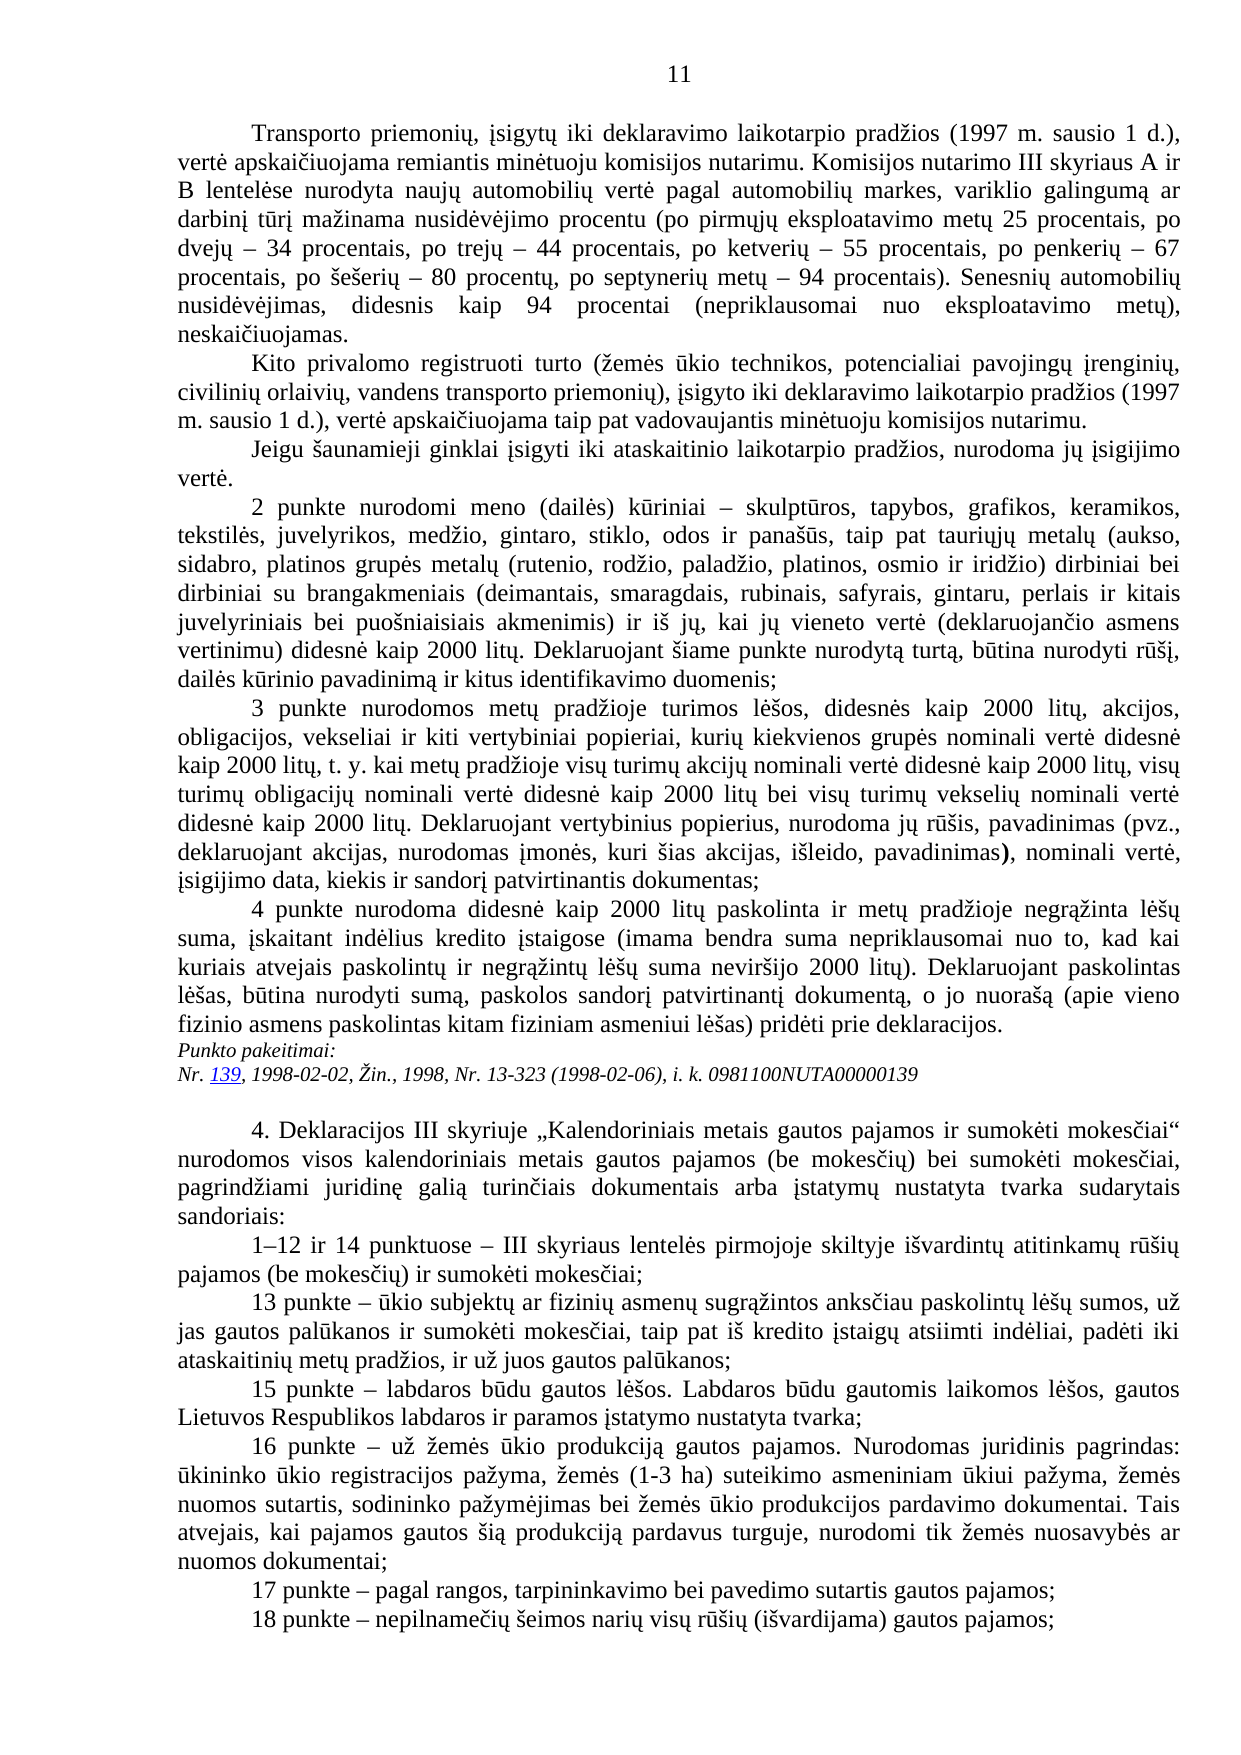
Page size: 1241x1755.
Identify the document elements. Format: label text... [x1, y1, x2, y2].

text Punkto pakeitimai: [177, 1038, 1181, 1062]
text 16 punkte – už žemės ūkio produkciją gautos pajamos. Nurodomas juridinis pagrindas: ūkininko ūkio registracijos pažyma, žemės (1-3 ha) suteikimo asmeniniam ūkiui pažyma, žemės nuomos sutartis, sodininko pažymėjimas bei žemės ūkio produkcijos pardavimo dokumentai. Tais atvejais, kai pajamos gautos šią produkciją pardavus turguje, nurodomi tik žemės nuosavybės ar nuomos dokumentai; [177, 1431, 1181, 1575]
text 18 punkte – nepilnamečių šeimos narių visų rūšių (išvardijama) gautos pajamos; [177, 1604, 1181, 1632]
text 4. Deklaracijos III skyriuje „Kalendoriniais metais gautos pajamos ir sumokėti mokesčiai“ nurodomos visos kalendoriniais metais gautos pajamos (be mokesčių) bei sumokėti mokesčiai, pagrindžiami juridinę galią turinčiais dokumentais arba įstatymų nustatyta tvarka sudarytais sandoriais: [177, 1115, 1181, 1230]
text 15 punkte – labdaros būdu gautos lėšos. Labdaros būdu gautomis laikomos lėšos, gautos Lietuvos Respublikos labdaros ir paramos įstatymo nustatyta tvarka; [177, 1374, 1181, 1431]
text Jeigu šaunamieji ginklai įsigyti iki ataskaitinio laikotarpio pradžios, nurodoma jų įsigijimo vertė. [177, 434, 1181, 492]
text 2 punkte nurodomi meno (dailės) kūriniai – skulptūros, tapybos, grafikos, keramikos, tekstilės, juvelyrikos, medžio, gintaro, stiklo, odos ir panašūs, taip pat tauriųjų metalų (aukso, sidabro, platinos grupės metalų (rutenio, rodžio, paladžio, platinos, osmio ir iridžio) dirbiniai bei dirbiniai su brangakmeniais (deimantais, smaragdais, rubinais, safyrais, gintaru, perlais ir kitais juvelyriniais bei puošniaisiais akmenimis) ir iš jų, kai jų vieneto vertė (deklaruojančio asmens vertinimu) didesnė kaip 2000 litų. Deklaruojant šiame punkte nurodytą turtą, būtina nurodyti rūšį, dailės kūrinio pavadinimą ir kitus identifikavimo duomenis; [177, 492, 1181, 693]
text 17 punkte – pagal rangos, tarpininkavimo bei pavedimo sutartis gautos pajamos; [177, 1575, 1181, 1604]
text 13 punkte – ūkio subjektų ar fizinių asmenų sugrąžintos anksčiau paskolintų lėšų sumos, už jas gautos palūkanos ir sumokėti mokesčiai, taip pat iš kredito įstaigų atsiimti indėliai, padėti iki ataskaitinių metų pradžios, ir už juos gautos palūkanos; [177, 1287, 1181, 1374]
text Nr. 139, 1998-02-02, Žin., 1998, Nr. 13-323 (1998-02-06), i. k. 0981100NUTA00000139 [177, 1062, 1181, 1086]
text 4 punkte nurodoma didesnė kaip 2000 litų paskolinta ir metų pradžioje negrąžinta lėšų suma, įskaitant indėlius kredito įstaigose (imama bendra suma nepriklausomai nuo to, kad kai kuriais atvejais paskolintų ir negrąžintų lėšų suma neviršijo 2000 litų). Deklaruojant paskolintas lėšas, būtina nurodyti sumą, paskolos sandorį patvirtinantį dokumentą, o jo nuorašą (apie vieno fizinio asmens paskolintas kitam fiziniam asmeniui lėšas) pridėti prie deklaracijos. [177, 894, 1181, 1038]
text 3 punkte nurodomos metų pradžioje turimos lėšos, didesnės kaip 2000 litų, akcijos, obligacijos, vekseliai ir kiti vertybiniai popieriai, kurių kiekvienos grupės nominali vertė didesnė kaip 2000 litų, t. y. kai metų pradžioje visų turimų akcijų nominali vertė didesnė kaip 2000 litų, visų turimų obligacijų nominali vertė didesnė kaip 2000 litų bei visų turimų vekselių nominali vertė didesnė kaip 2000 litų. Deklaruojant vertybinius popierius, nurodoma jų rūšis, pavadinimas (pvz., deklaruojant akcijas, nurodomas įmonės, kuri šias akcijas, išleido, pavadinimas), nominali vertė, įsigijimo data, kiekis ir sandorį patvirtinantis dokumentas; [177, 693, 1181, 894]
text 1–12 ir 14 punktuose – III skyriaus lentelės pirmojoje skiltyje išvardintų atitinkamų rūšių pajamos (be mokesčių) ir sumokėti mokesčiai; [177, 1230, 1181, 1287]
text Transporto priemonių, įsigytų iki deklaravimo laikotarpio pradžios (1997 m. sausio 1 d.), vertė apskaičiuojama remiantis minėtuoju komisijos nutarimu. Komisijos nutarimo III skyriaus A ir B lentelėse nurodyta naujų automobilių vertė pagal automobilių markes, variklio galingumą ar darbinį tūrį mažinama nusidėvėjimo procentu (po pirmųjų eksploatavimo metų 25 procentais, po dvejų – 34 procentais, po trejų – 44 procentais, po ketverių – 55 procentais, po penkerių – 67 procentais, po šešerių – 80 procentų, po septynerių metų – 94 procentais). Senesnių automobilių nusidėvėjimas, didesnis kaip 94 procentai (nepriklausomai nuo eksploatavimo metų), neskaičiuojamas. [177, 118, 1181, 348]
text Kito privalomo registruoti turto (žemės ūkio technikos, potencialiai pavojingų įrenginių, civilinių orlaivių, vandens transporto priemonių), įsigyto iki deklaravimo laikotarpio pradžios (1997 m. sausio 1 d.), vertė apskaičiuojama taip pat vadovaujantis minėtuoju komisijos nutarimu. [177, 348, 1181, 434]
